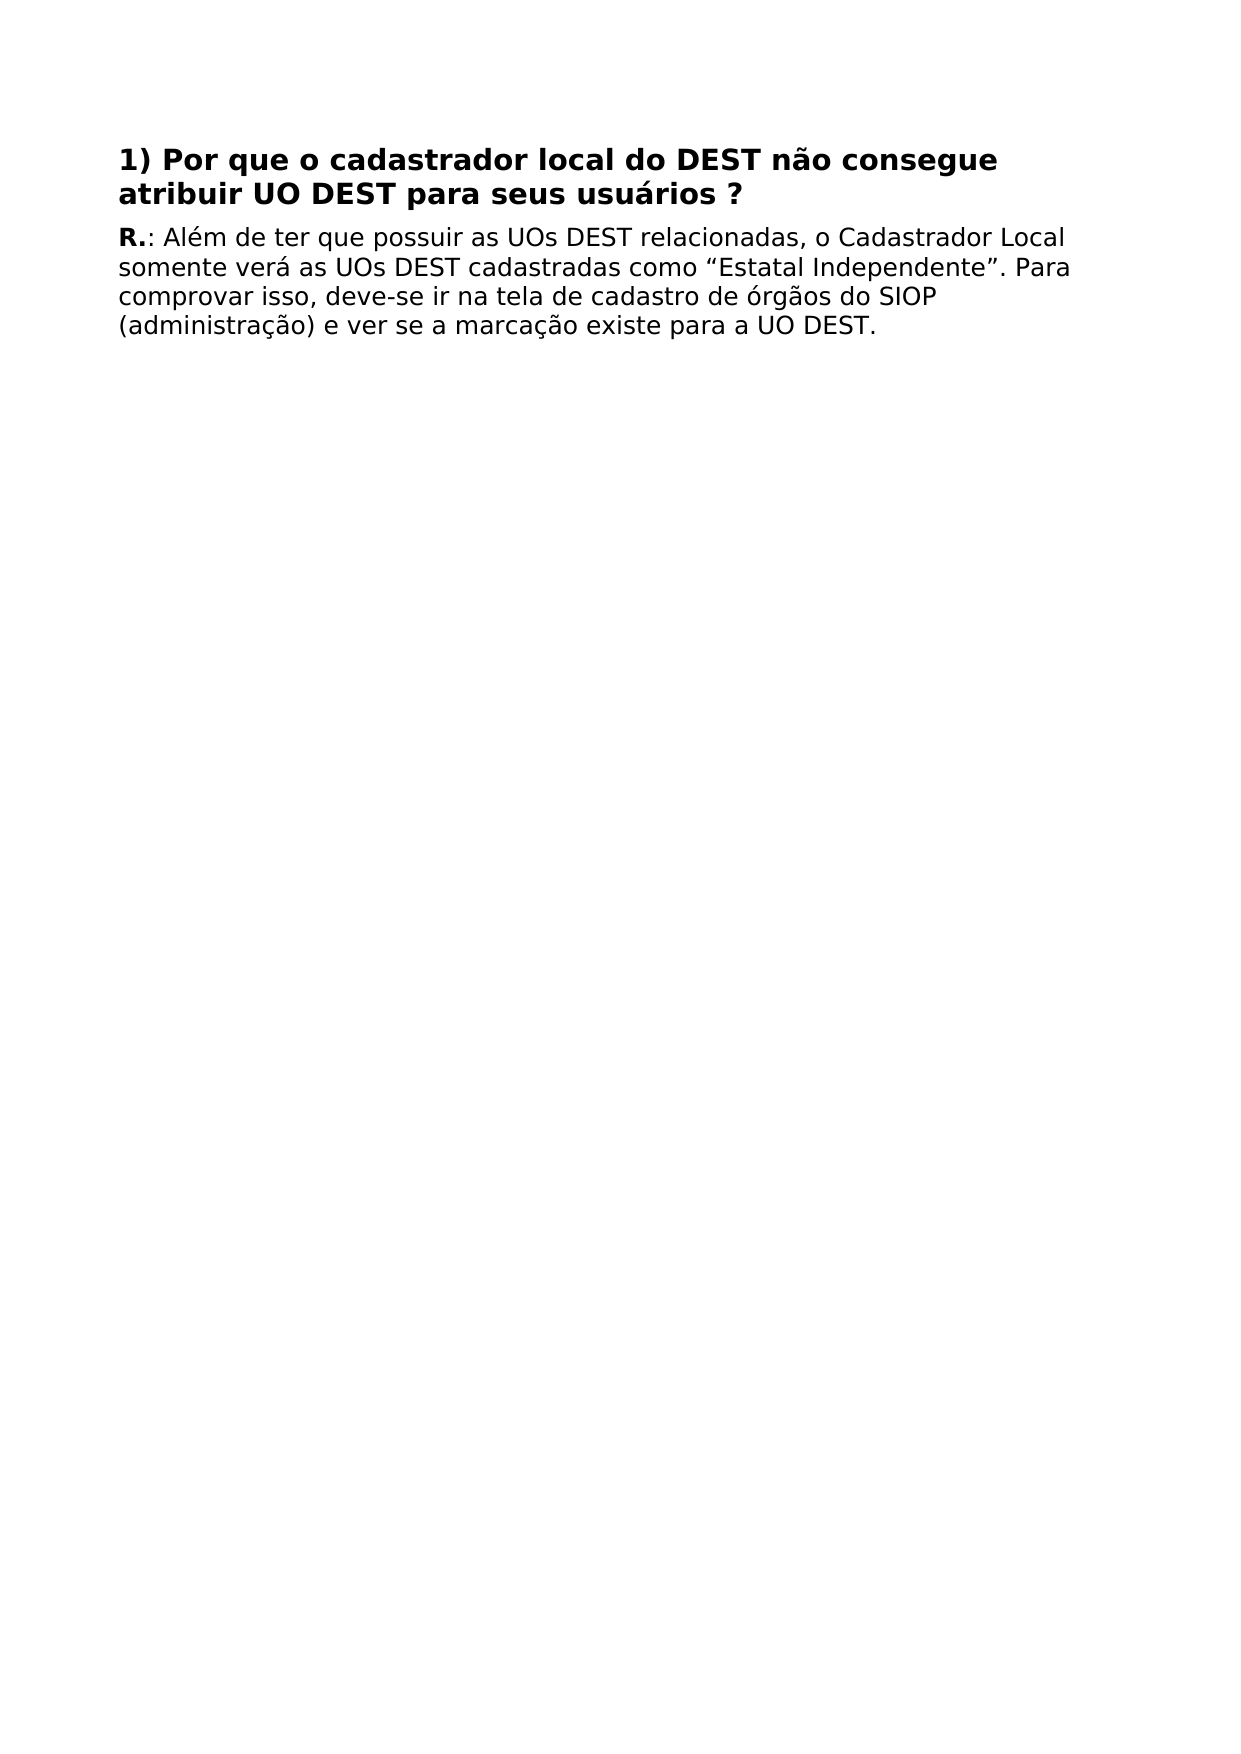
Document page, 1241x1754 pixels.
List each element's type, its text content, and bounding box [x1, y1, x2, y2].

text R.: Além de ter que possuir as UOs DEST relacionadas, o Cadastrador Local somente verá as UOs DEST cadastradas como “Estatal Independente”. Para comprovar isso, deve-se ir na tela de cadastro de órgãos do SIOP (administração) e ver se a marcação existe para a UO DEST. [118, 223, 1122, 340]
subtitle 1) Por que o cadastrador local do DEST não consegue atribuir UO DEST para seus usuários ? [118, 143, 1122, 211]
